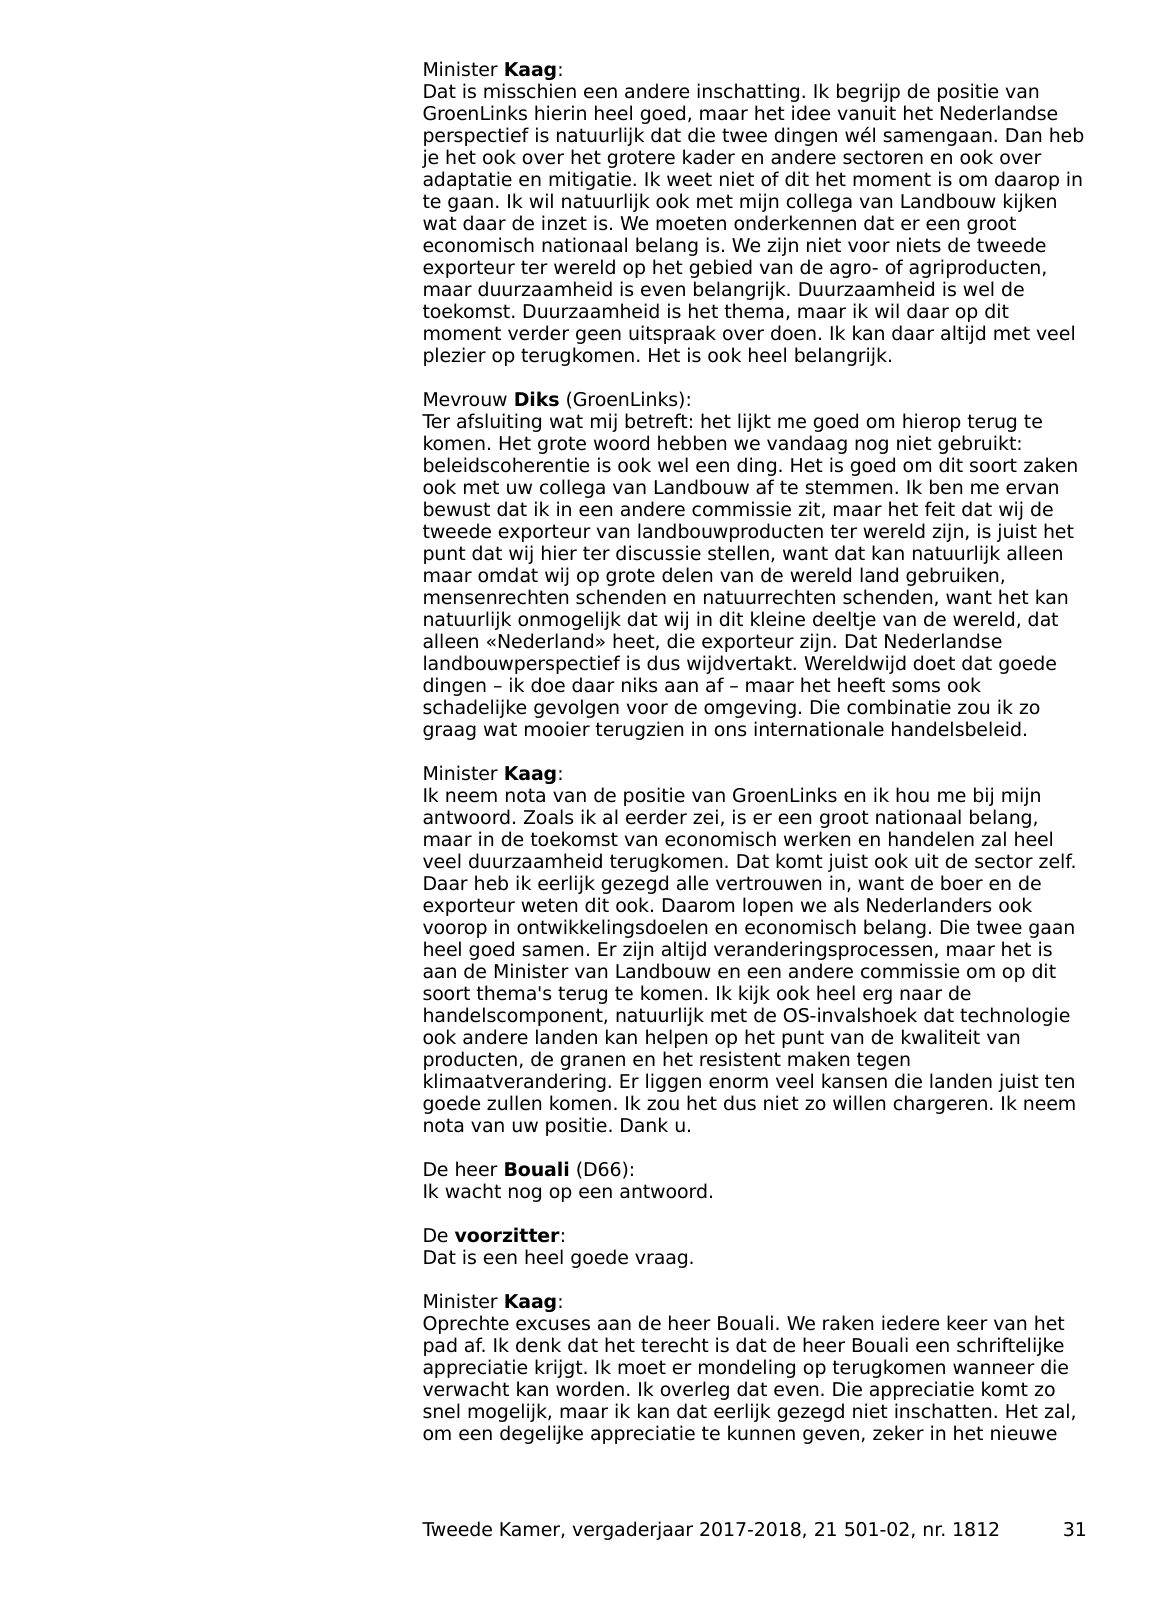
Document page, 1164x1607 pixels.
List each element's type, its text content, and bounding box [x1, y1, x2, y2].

text Dat is misschien een andere inschatting. Ik begrijp de positie van GroenLinks hierin heel goed, maar het idee vanuit het Nederlandse perspectief is natuurlijk dat die twee dingen wél samengaan. Dan heb je het ook over het grotere kader en andere sectoren en ook over adaptatie en mitigatie. Ik weet niet of dit het moment is om daarop in te gaan. Ik wil natuurlijk ook met mijn collega van Landbouw kijken wat daar de inzet is. We moeten onderkennen dat er een groot economisch nationaal belang is. We zijn niet voor niets de tweede exporteur ter wereld op het gebied van de agro- of agriproducten, maar duurzaamheid is even belangrijk. Duurzaamheid is wel de toekomst. Duurzaamheid is het thema, maar ik wil daar op dit moment verder geen uitspraak over doen. Ik kan daar altijd met veel plezier op terugkomen. Het is ook heel belangrijk. [422, 81, 1087, 367]
text Minister Kaag: [422, 1291, 1087, 1313]
text Dat is een heel goede vraag. [422, 1247, 1087, 1269]
text Mevrouw Diks (GroenLinks): [422, 389, 1087, 411]
text Ik neem nota van de positie van GroenLinks en ik hou me bij mijn antwoord. Zoals ik al eerder zei, is er een groot nationaal belang, maar in de toekomst van economisch werken en handelen zal heel veel duurzaamheid terugkomen. Dat komt juist ook uit de sector zelf. Daar heb ik eerlijk gezegd alle vertrouwen in, want de boer en de exporteur weten dit ook. Daarom lopen we als Nederlanders ook voorop in ontwikkelingsdoelen en economisch belang. Die twee gaan heel goed samen. Er zijn altijd veranderingsprocessen, maar het is aan de Minister van Landbouw en een andere commissie om op dit soort thema's terug te komen. Ik kijk ook heel erg naar de handelscomponent, natuurlijk met de OS-invalshoek dat technologie ook andere landen kan helpen op het punt van de kwaliteit van producten, de granen en het resistent maken tegen klimaatverandering. Er liggen enorm veel kansen die landen juist ten goede zullen komen. Ik zou het dus niet zo willen chargeren. Ik neem nota van uw positie. Dank u. [422, 785, 1087, 1136]
text Ik wacht nog op een antwoord. [422, 1181, 1087, 1203]
text Minister Kaag: [422, 763, 1087, 785]
text Oprechte excuses aan de heer Bouali. We raken iedere keer van het pad af. Ik denk dat het terecht is dat de heer Bouali een schriftelijke appreciatie krijgt. Ik moet er mondeling op terugkomen wanneer die verwacht kan worden. Ik overleg dat even. Die appreciatie komt zo snel mogelijk, maar ik kan dat eerlijk gezegd niet inschatten. Het zal, om een degelijke appreciatie te kunnen geven, zeker in het nieuwe [422, 1313, 1087, 1445]
text Minister Kaag: [422, 59, 1087, 81]
text Ter afsluiting wat mij betreft: het lijkt me goed om hierop terug te komen. Het grote woord hebben we vandaag nog niet gebruikt: beleidscoherentie is ook wel een ding. Het is goed om dit soort zaken ook met uw collega van Landbouw af te stemmen. Ik ben me ervan bewust dat ik in een andere commissie zit, maar het feit dat wij de tweede exporteur van landbouwproducten ter wereld zijn, is juist het punt dat wij hier ter discussie stellen, want dat kan natuurlijk alleen maar omdat wij op grote delen van de wereld land gebruiken, mensenrechten schenden en natuurrechten schenden, want het kan natuurlijk onmogelijk dat wij in dit kleine deeltje van de wereld, dat alleen «Nederland» heet, die exporteur zijn. Dat Nederlandse landbouwperspectief is dus wijdvertakt. Wereldwijd doet dat goede dingen – ik doe daar niks aan af – maar het heeft soms ook schadelijke gevolgen voor de omgeving. Die combinatie zou ik zo graag wat mooier terugzien in ons internationale handelsbeleid. [422, 411, 1087, 741]
text De heer Bouali (D66): [422, 1159, 1087, 1181]
text De voorzitter: [422, 1225, 1087, 1247]
